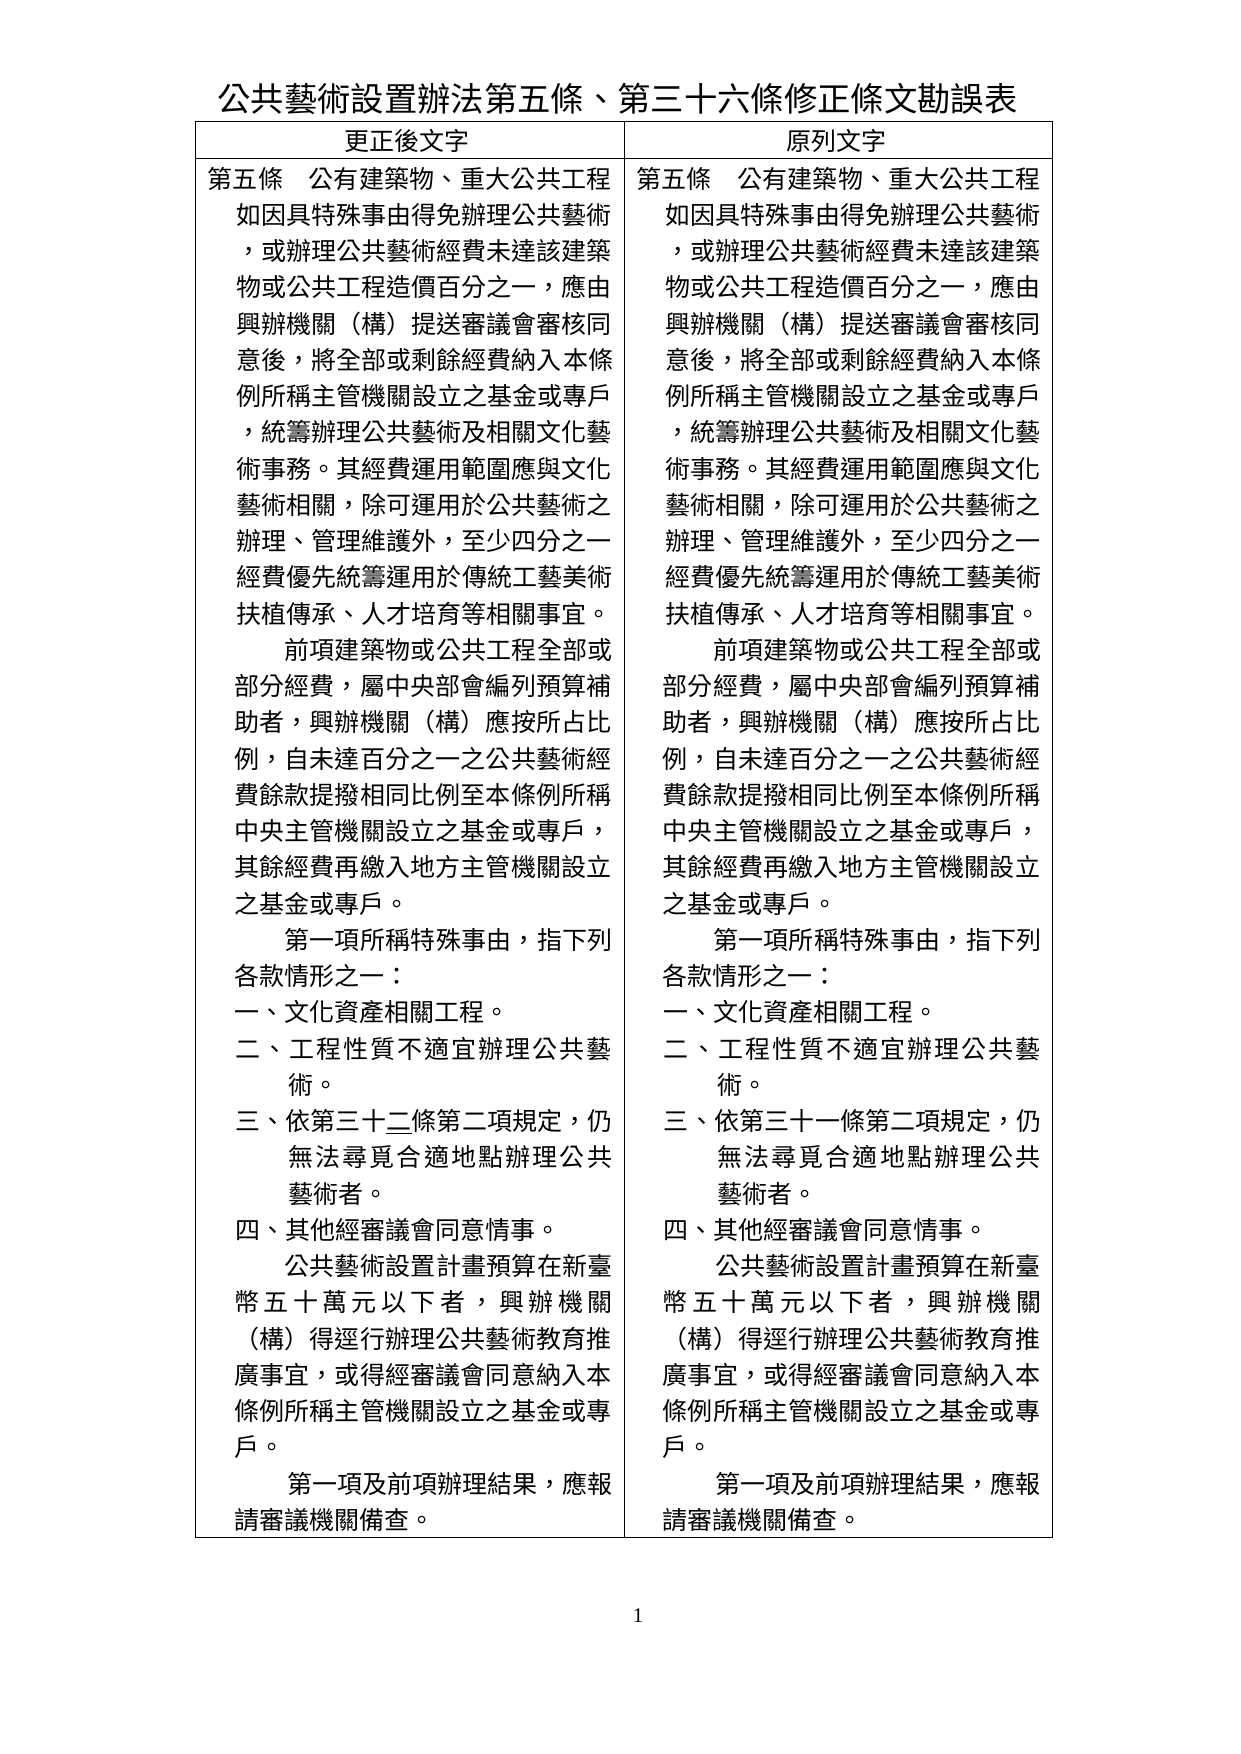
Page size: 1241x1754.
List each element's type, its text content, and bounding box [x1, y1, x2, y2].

text 公共藝術設置辦法第五條、第三十六條修正條文勘誤表 [187, 75, 1047, 121]
table_header 原列文字 [625, 122, 1052, 158]
table_header 更正後文字 [196, 122, 624, 158]
table_cell 第五條 公有建築物、重大公共工程如因具特殊事由得免辦理公共藝術，或辦理公共藝術經費未達該建築物或公共工程造價百分之一，應由興辦機關（構）提送審議會審核同意後，將全部或剩餘經費納入本條例所稱主管機關設立之基金或專戶，統籌辦理公共藝術及相關文化藝術事務。其經費運用範圍應與文化藝術相關，除可運用於公共藝術之辦理、管理維護外，至少四分之一經費優先統籌運用於傳統工藝美術扶植傳承、人才培育等相關事宜。 前項建築物或公共工程全部或部分經費，屬中央部會編列預算補助者，興辦機關（構）應按所占比例，自未達百分之一之公共藝術經費餘款提撥相同比例至本條例所稱中央主管機關設立之基金或專戶，其餘經費再繳入地方主管機關設立之基金或專戶。 第一項所稱特殊事由，指下列各款情形之一： 一、文化資產相關工程。 二、工程性質不適宜辦理公共藝術。 三、依第三十二條第二項規定，仍無法尋覓合適地點辦理公共藝術者。 四、其他經審議會同意情事。 公共藝術設置計畫預算在新臺幣五十萬元以下者，興辦機關（構）得逕行辦理公共藝術教育推廣事宜，或得經審議會同意納入本條例所稱主管機關設立之基金或專戶。 第一項及前項辦理結果，應報請審議機關備查。 [196, 159, 624, 1537]
table_cell 第五條 公有建築物、重大公共工程如因具特殊事由得免辦理公共藝術，或辦理公共藝術經費未達該建築物或公共工程造價百分之一，應由興辦機關（構）提送審議會審核同意後，將全部或剩餘經費納入本條例所稱主管機關設立之基金或專戶，統籌辦理公共藝術及相關文化藝術事務。其經費運用範圍應與文化藝術相關，除可運用於公共藝術之辦理、管理維護外，至少四分之一經費優先統籌運用於傳統工藝美術扶植傳承、人才培育等相關事宜。 前項建築物或公共工程全部或部分經費，屬中央部會編列預算補助者，興辦機關（構）應按所占比例，自未達百分之一之公共藝術經費餘款提撥相同比例至本條例所稱中央主管機關設立之基金或專戶，其餘經費再繳入地方主管機關設立之基金或專戶。 第一項所稱特殊事由，指下列各款情形之一： 一、文化資產相關工程。 二、工程性質不適宜辦理公共藝術。 三、依第三十一條第二項規定，仍無法尋覓合適地點辦理公共藝術者。 四、其他經審議會同意情事。 公共藝術設置計畫預算在新臺幣五十萬元以下者，興辦機關（構）得逕行辦理公共藝術教育推廣事宜，或得經審議會同意納入本條例所稱主管機關設立之基金或專戶。 第一項及前項辦理結果，應報請審議機關備查。 [625, 159, 1052, 1537]
